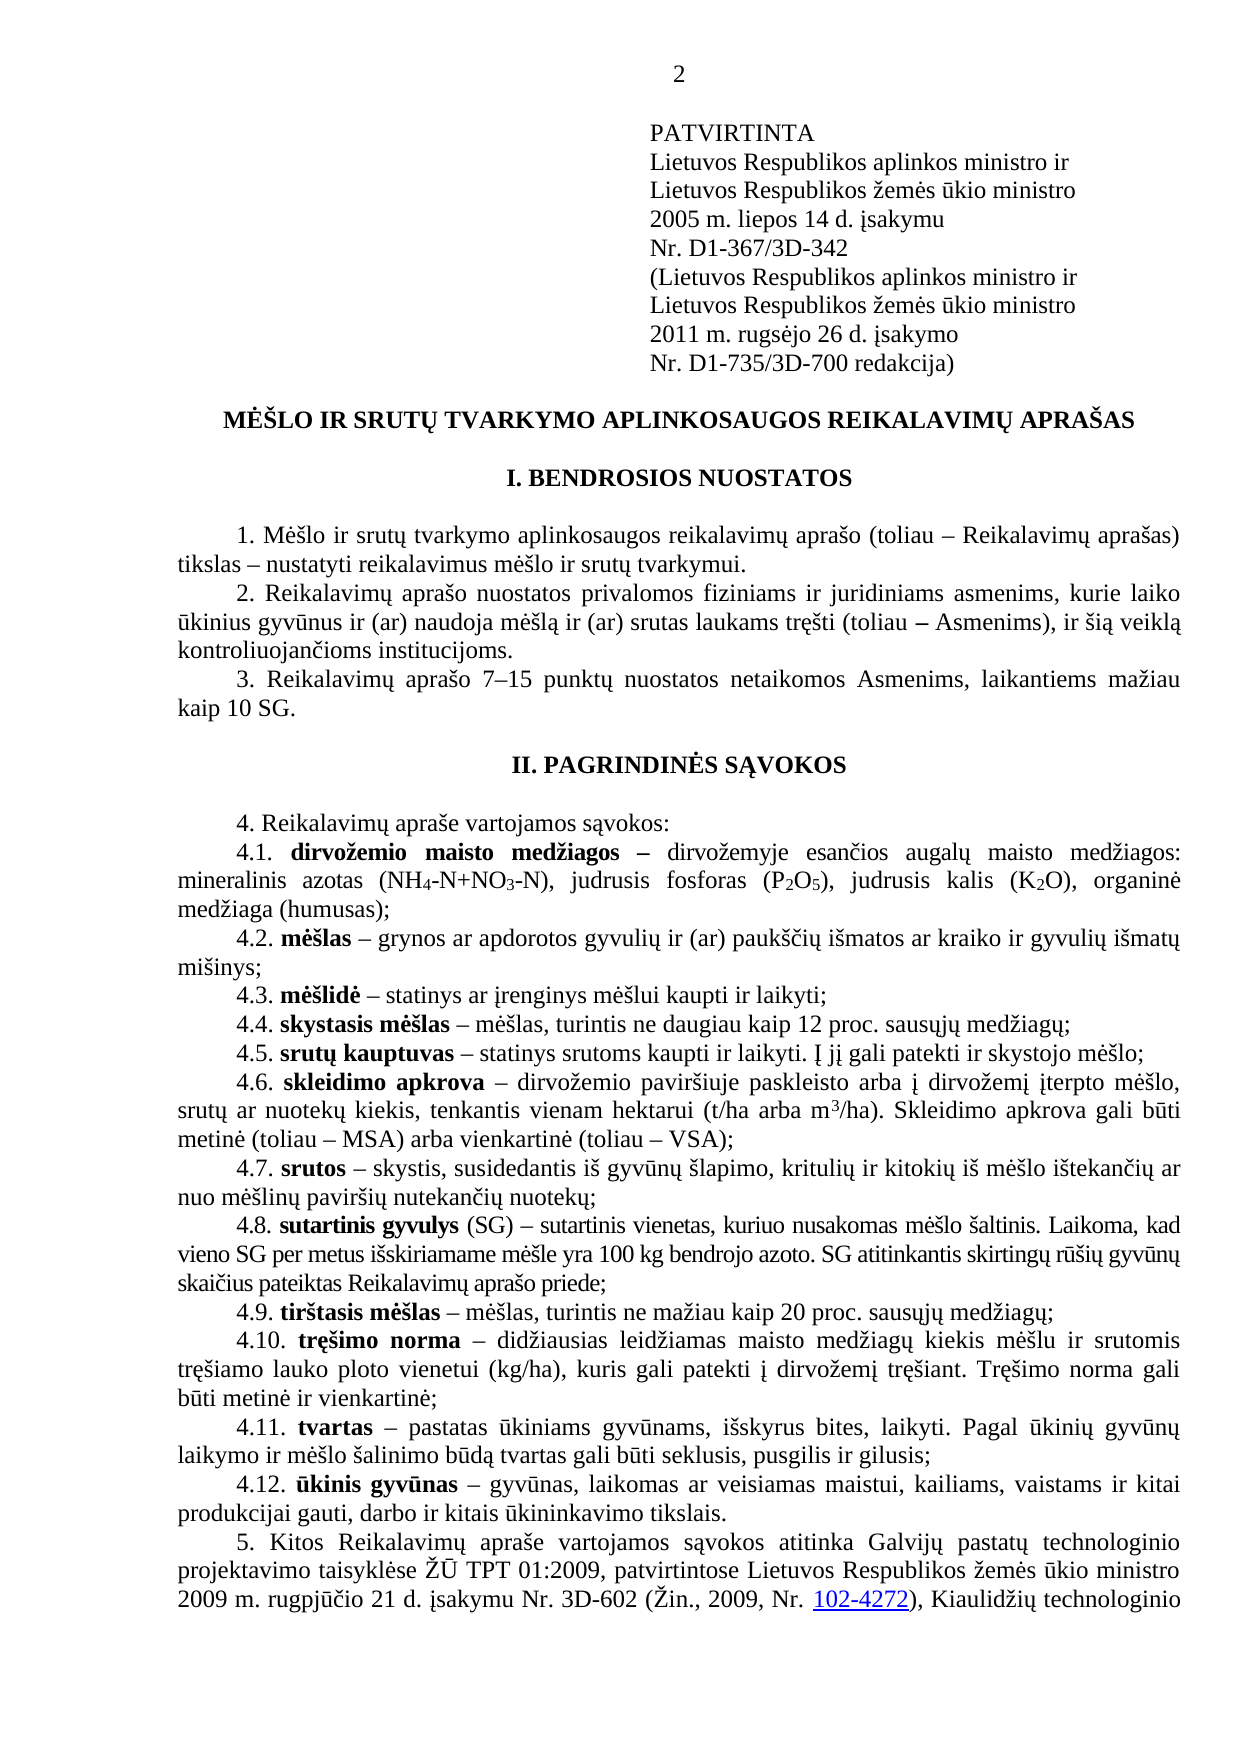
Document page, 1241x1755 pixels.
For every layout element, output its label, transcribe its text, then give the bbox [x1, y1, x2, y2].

text MĖŠLO IR SRUTŲ TVARKYMO APLINKOSAUGOS REIKALAVIMŲ APRAŠAS [177, 406, 1181, 434]
text Nr. D1-735/3D-700 redakcija) [649, 348, 1181, 377]
text 5. Kitos Reikalavimų apraše vartojamos sąvokos atitinka Galvijų pastatų technologinio projektavimo taisyklėse ŽŪ TPT 01:2009, patvirtintose Lietuvos Respublikos žemės ūkio ministro 2009 m. rugpjūčio 21 d. įsakymu Nr. 3D-602 (Žin., 2009, Nr. 102-4272), Kiaulidžių technologinio [177, 1527, 1181, 1613]
text 4.11. tvartas – pastatas ūkiniams gyvūnams, išskyrus bites, laikyti. Pagal ūkinių gyvūnų laikymo ir mėšlo šalinimo būdą tvartas gali būti seklusis, pusgilis ir gilusis; [177, 1412, 1181, 1469]
text 3. Reikalavimų aprašo 7–15 punktų nuostatos netaikomos Asmenims, laikantiems mažiau kaip 10 SG. [177, 664, 1181, 722]
text Lietuvos Respublikos žemės ūkio ministro [649, 291, 1181, 319]
text II. PAGRINDINĖS SĄVOKOS [177, 751, 1181, 779]
text Nr. D1-367/3D-342 [649, 233, 1181, 262]
text I. BENDROSIOS NUOSTATOS [177, 463, 1181, 492]
text 1. Mėšlo ir srutų tvarkymo aplinkosaugos reikalavimų aprašo (toliau – Reikalavimų aprašas) tikslas – nustatyti reikalavimus mėšlo ir srutų tvarkymui. [177, 521, 1181, 578]
text PATVIRTINTA [649, 118, 1181, 147]
text 4.2. mėšlas – grynos ar apdorotos gyvulių ir (ar) paukščių išmatos ar kraiko ir gyvulių išmatų mišinys; [177, 923, 1181, 981]
text 4. Reikalavimų apraše vartojamos sąvokos: [177, 808, 1181, 837]
text 4.8. sutartinis gyvulys (SG) – sutartinis vienetas, kuriuo nusakomas mėšlo šaltinis. Laikoma, kad vieno SG per metus išskiriamame mėšle yra 100 kg bendrojo azoto. SG atitinkantis skirtingų rūšių gyvūnų skaičius pateiktas Reikalavimų aprašo priede; [177, 1211, 1181, 1297]
text 4.10. tręšimo norma – didžiausias leidžiamas maisto medžiagų kiekis mėšlu ir srutomis tręšiamo lauko ploto vienetui (kg/ha), kuris gali patekti į dirvožemį tręšiant. Tręšimo norma gali būti metinė ir vienkartinė; [177, 1326, 1181, 1412]
text 2. Reikalavimų aprašo nuostatos privalomos fiziniams ir juridiniams asmenims, kurie laiko ūkinius gyvūnus ir (ar) naudoja mėšlą ir (ar) srutas laukams tręšti (toliau – Asmenims), ir šią veiklą kontroliuojančioms institucijoms. [177, 578, 1181, 664]
text 4.6. skleidimo apkrova – dirvožemio paviršiuje paskleisto arba į dirvožemį įterpto mėšlo, srutų ar nuotekų kiekis, tenkantis vienam hektarui (t/ha arba m3/ha). Skleidimo apkrova gali būti metinė (toliau – MSA) arba vienkartinė (toliau – VSA); [177, 1067, 1181, 1153]
text 4.7. srutos – skystis, susidedantis iš gyvūnų šlapimo, kritulių ir kitokių iš mėšlo ištekančių ar nuo mėšlinų paviršių nutekančių nuotekų; [177, 1153, 1181, 1211]
text 2005 m. liepos 14 d. įsakymu [649, 204, 1181, 233]
text 4.9. tirštasis mėšlas – mėšlas, turintis ne mažiau kaip 20 proc. sausųjų medžiagų; [177, 1297, 1181, 1326]
text 4.4. skystasis mėšlas – mėšlas, turintis ne daugiau kaip 12 proc. sausųjų medžiagų; [177, 1009, 1181, 1038]
text 2011 m. rugsėjo 26 d. įsakymo [649, 319, 1181, 348]
text 4.12. ūkinis gyvūnas – gyvūnas, laikomas ar veisiamas maistui, kailiams, vaistams ir kitai produkcijai gauti, darbo ir kitais ūkininkavimo tikslais. [177, 1469, 1181, 1527]
text 4.5. srutų kauptuvas – statinys srutoms kaupti ir laikyti. Į jį gali patekti ir skystojo mėšlo; [177, 1038, 1181, 1067]
text (Lietuvos Respublikos aplinkos ministro ir [649, 262, 1181, 291]
text 4.3. mėšlidė – statinys ar įrenginys mėšlui kaupti ir laikyti; [177, 981, 1181, 1009]
text Lietuvos Respublikos aplinkos ministro ir [649, 147, 1181, 176]
text Lietuvos Respublikos žemės ūkio ministro [649, 176, 1181, 204]
text 4.1. dirvožemio maisto medžiagos – dirvožemyje esančios augalų maisto medžiagos: mineralinis azotas (NH4-N+NO3-N), judrusis fosforas (P2O5), judrusis kalis (K2O), organinė medžiaga (humusas); [177, 837, 1181, 923]
